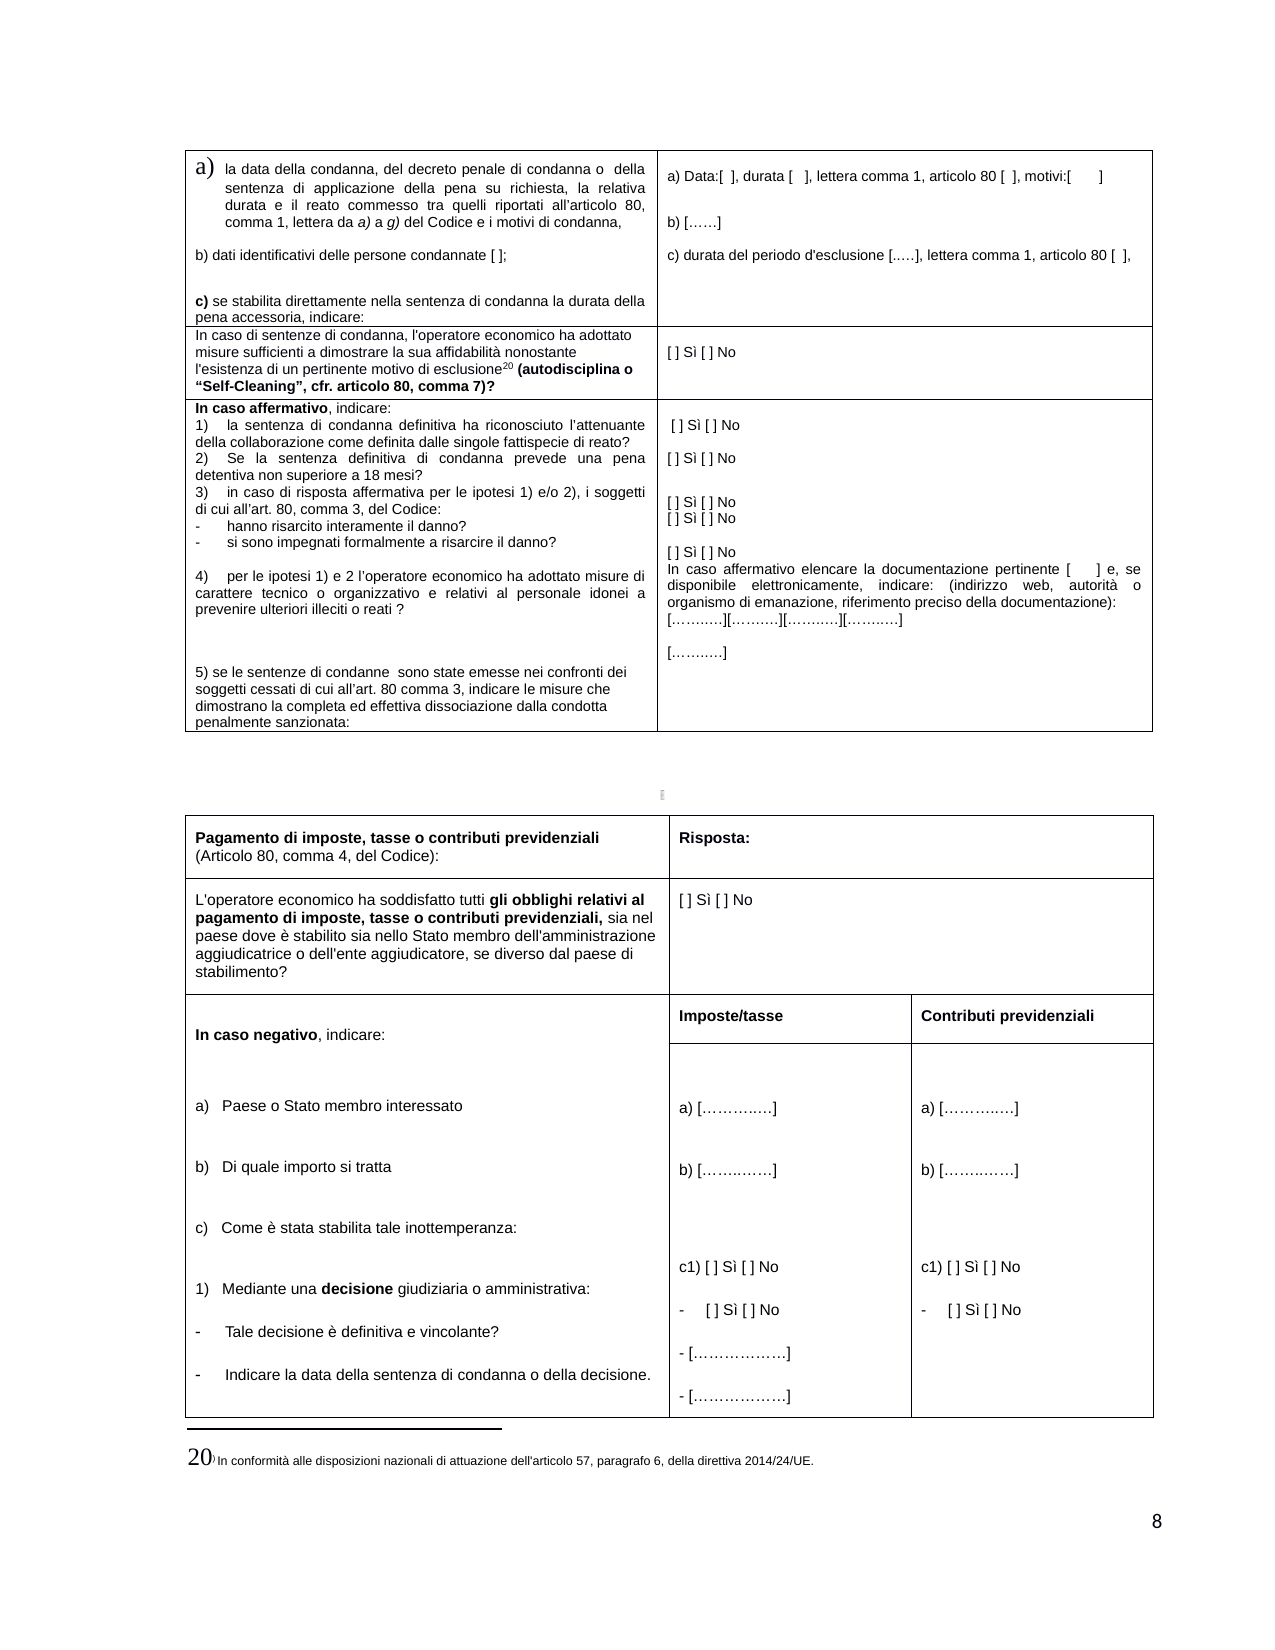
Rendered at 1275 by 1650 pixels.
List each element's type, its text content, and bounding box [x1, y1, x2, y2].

table_cell In caso affermativo, indicare (): la data della condanna, del decreto penale di condanna o della sentenza di applicazione della pena su richiesta, la relativa durata e il reato commesso tra quelli riportati all’articolo 80, comma 1, lettera da a) a g) del Codice e i motivi di condanna, b) dati identificativi delle persone condannate [ ]; c) se stabilita direttamente nella sentenza di condanna la durata della pena accessoria, indicare: [186, 151, 657, 326]
table_cell a) [………..…] b) [……..……] c1) [ ] Sì [ ] No - [ ] Sì [ ] No - [………………] - [………………] c2) [………….…] d) [ ] Sì [ ] No In caso affermativo, fornire informazioni dettagliate: [……] [912, 1044, 1153, 1417]
table_cell In caso negativo, indicare: a) Paese o Stato membro interessato b) Di quale importo si tratta c) Come è stata stabilita tale inottemperanza: 1) Mediante una decisione giudiziaria o amministrativa: Tale decisione è definitiva e vincolante? Indicare la data della sentenza di condanna o della decisione. Nel caso di una sentenza di condanna, se stabilita direttamente nella sentenza di condanna, la durata del periodo d'esclusione: 2) In altro modo? Specificare: d) L'operatore economico ha ottemperato od ottempererà ai suoi obblighi, pagando o impegnandosi in modo vincolante a pagare le imposte, le tasse o i contributi previdenziali dovuti, compresi eventuali interessi o multe, avendo effettuato il pagamento o formalizzato l’impegno prima della scadenza del termine per la presentazione della domanda (articolo 80 comma 4, ultimo periodo, del Codice)? [186, 995, 669, 1417]
table_header Pagamento di imposte, tasse o contributi previdenziali (Articolo 80, comma 4, del Codice): [186, 816, 669, 877]
table_cell [ ] Sì [ ] No [670, 879, 1153, 994]
table_cell In caso di sentenze di condanna, l'operatore economico ha adottato misure sufficienti a dimostrare la sua affidabilità nonostante l'esistenza di un pertinente motivo di esclusione (autodisciplina o “Self-Cleaning”, cfr. articolo 80, comma 7)? [186, 327, 657, 399]
table_cell a) [………..…] b) [……..……] c1) [ ] Sì [ ] No - [ ] Sì [ ] No - [………………] - [………………] c2) [………….…] d) [ ] Sì [ ] No In caso affermativo, fornire informazioni dettagliate: [……] [670, 1044, 911, 1417]
table_cell Contributi previdenziali [912, 995, 1153, 1043]
table_cell a) Data:[ ], durata [ ], lettera comma 1, articolo 80 [ ], motivi:[ ] b) [……] c) durata del periodo d'esclusione [..…], lettera comma 1, articolo 80 [ ], [658, 151, 1152, 326]
table_cell [ ] Sì [ ] No [658, 327, 1152, 399]
table_header Risposta: [670, 816, 1153, 877]
table_cell Imposte/tasse [670, 995, 911, 1043]
table_cell In caso affermativo, indicare: 1) la sentenza di condanna definitiva ha riconosciuto l’attenuante della collaborazione come definita dalle singole fattispecie di reato? 2) Se la sentenza definitiva di condanna prevede una pena detentiva non superiore a 18 mesi? 3) in caso di risposta affermativa per le ipotesi 1) e/o 2), i soggetti di cui all’art. 80, comma 3, del Codice: - hanno risarcito interamente il danno? - si sono impegnati formalmente a risarcire il danno? 4) per le ipotesi 1) e 2 l’operatore economico ha adottato misure di carattere tecnico o organizzativo e relativi al personale idonei a prevenire ulteriori illeciti o reati ? 5) se le sentenze di condanne sono state emesse nei confronti dei soggetti cessati di cui all’art. 80 comma 3, indicare le misure che dimostrano la completa ed effettiva dissociazione dalla condotta penalmente sanzionata: [186, 400, 657, 731]
table_cell [ ] Sì [ ] No [ ] Sì [ ] No [ ] Sì [ ] No [ ] Sì [ ] No [ ] Sì [ ] No In caso affermativo elencare la documentazione pertinente [ ] e, se disponibile elettronicamente, indicare: (indirizzo web, autorità o organismo di emanazione, riferimento preciso della documentazione): [……..…][…….…][……..…][……..…] [……..…] [658, 400, 1152, 731]
table_cell L'operatore economico ha soddisfatto tutti gli obblighi relativi al pagamento di imposte, tasse o contributi previdenziali, sia nel paese dove è stabilito sia nello Stato membro dell'amministrazione aggiudicatrice o dell'ente aggiudicatore, se diverso dal paese di stabilimento? [186, 879, 669, 994]
text B: MOTIVI LEGATI AL PAGAMENTO DI IMPOSTE O CONTRIBUTI PREVIDENZIALI [187, 786, 1137, 803]
